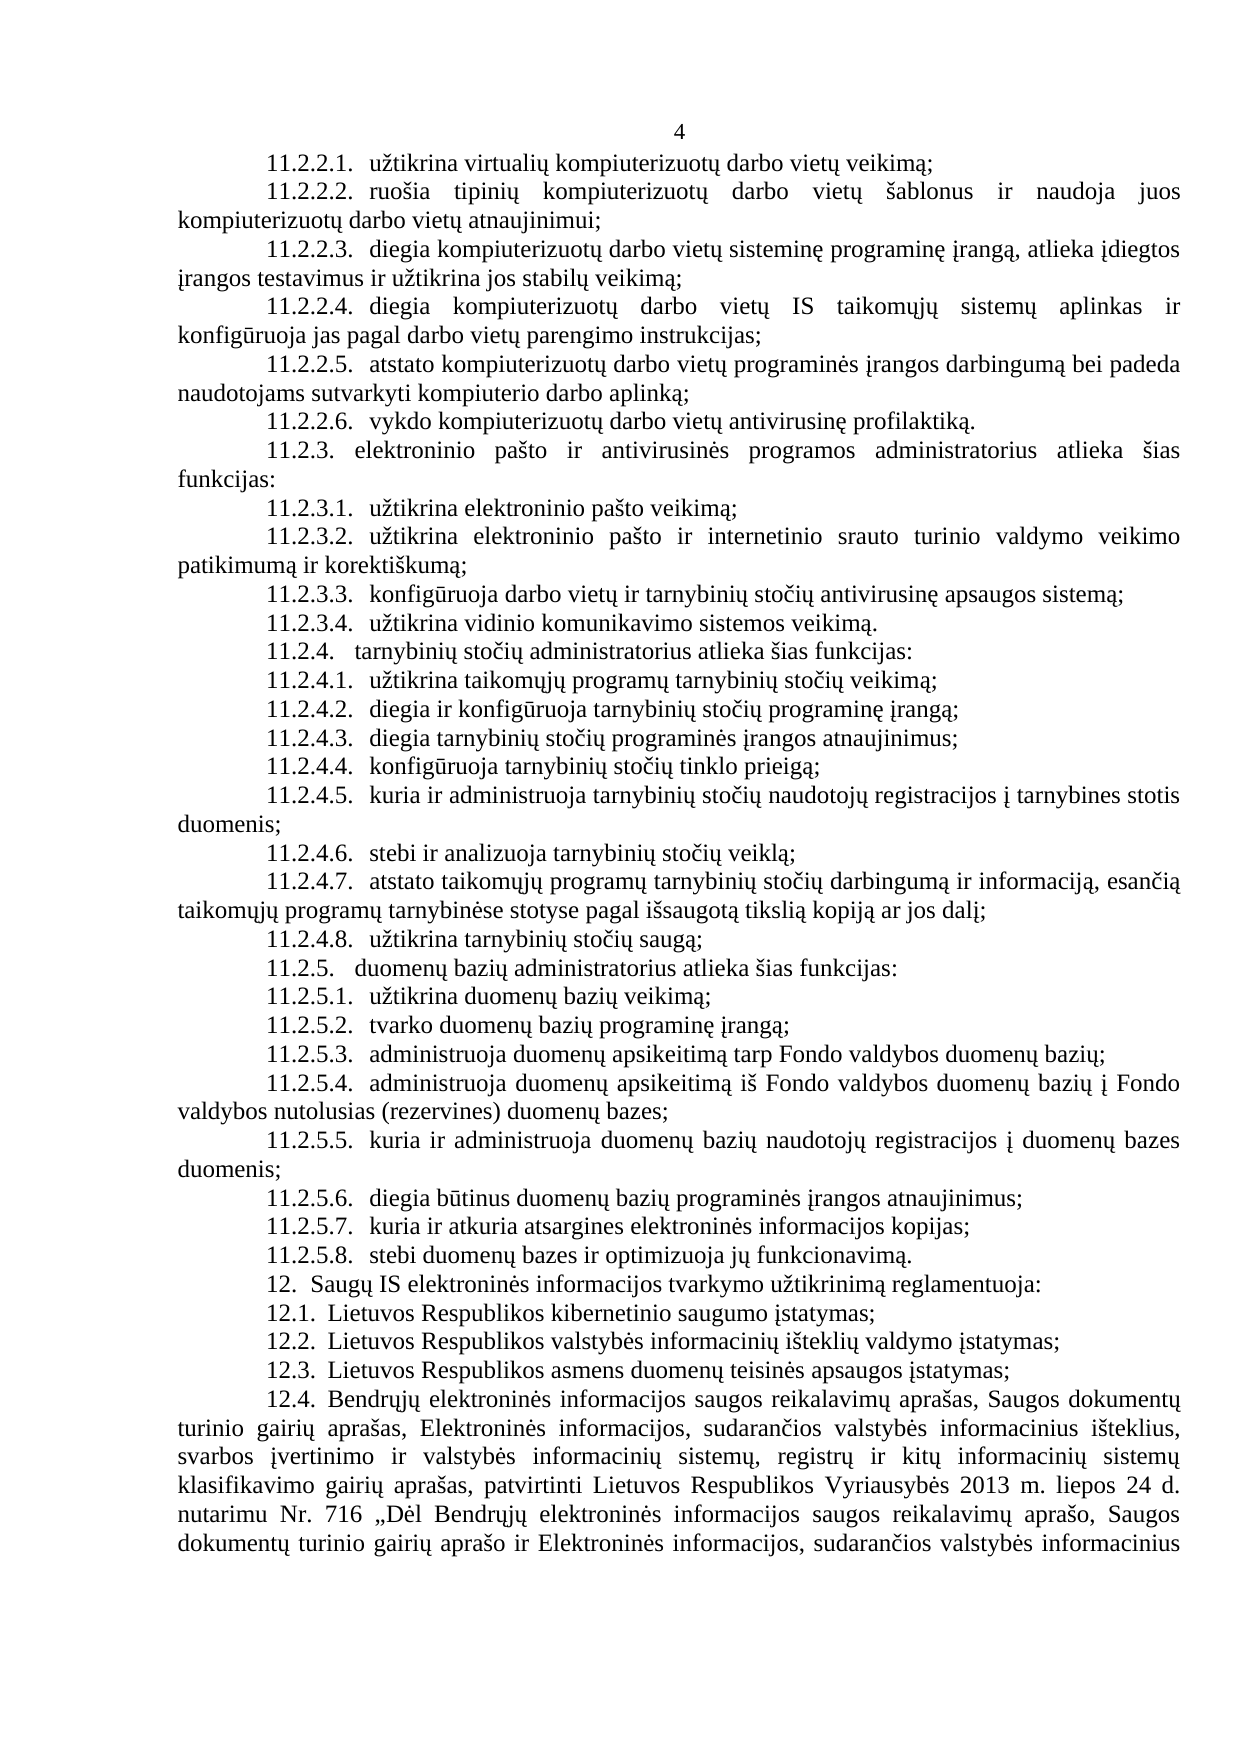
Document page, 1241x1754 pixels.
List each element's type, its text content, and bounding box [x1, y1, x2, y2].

text 11.2.2.5. atstato kompiuterizuotų darbo vietų programinės įrangos darbingumą bei padeda naudotojams sutvarkyti kompiuterio darbo aplinką; [177, 349, 1181, 406]
text 12.2. Lietuvos Respublikos valstybės informacinių išteklių valdymo įstatymas; [177, 1326, 1181, 1355]
text 11.2.5.2. tvarko duomenų bazių programinę įrangą; [177, 1010, 1181, 1039]
text 11.2.3.1. užtikrina elektroninio pašto veikimą; [177, 493, 1181, 521]
text 11.2.4.1. užtikrina taikomųjų programų tarnybinių stočių veikimą; [177, 665, 1181, 694]
text 11.2.5.4. administruoja duomenų apsikeitimą iš Fondo valdybos duomenų bazių į Fondo valdybos nutolusias (rezervines) duomenų bazes; [177, 1068, 1181, 1125]
text 12. Saugų IS elektroninės informacijos tvarkymo užtikrinimą reglamentuoja: [177, 1269, 1181, 1298]
text 12.1. Lietuvos Respublikos kibernetinio saugumo įstatymas; [177, 1298, 1181, 1326]
text 12.3. Lietuvos Respublikos asmens duomenų teisinės apsaugos įstatymas; [177, 1355, 1181, 1384]
text 11.2.3.3. konfigūruoja darbo vietų ir tarnybinių stočių antivirusinę apsaugos sistemą; [177, 579, 1181, 608]
text 11.2.5.7. kuria ir atkuria atsargines elektroninės informacijos kopijas; [177, 1211, 1181, 1240]
text 11.2.4.8. užtikrina tarnybinių stočių saugą; [177, 924, 1181, 953]
text 11.2.4.3. diegia tarnybinių stočių programinės įrangos atnaujinimus; [177, 723, 1181, 751]
text 12.4. Bendrųjų elektroninės informacijos saugos reikalavimų aprašas, Saugos dokumentų turinio gairių aprašas, Elektroninės informacijos, sudarančios valstybės informacinius išteklius, svarbos įvertinimo ir valstybės informacinių sistemų, registrų ir kitų informacinių sistemų klasifikavimo gairių aprašas, patvirtinti Lietuvos Respublikos Vyriausybės 2013 m. liepos 24 d. nutarimu Nr. 716 „Dėl Bendrųjų elektroninės informacijos saugos reikalavimų aprašo, Saugos dokumentų turinio gairių aprašo ir Elektroninės informacijos, sudarančios valstybės informacinius [177, 1384, 1181, 1556]
text 11.2.4.6. stebi ir analizuoja tarnybinių stočių veiklą; [177, 838, 1181, 866]
text 11.2.4.7. atstato taikomųjų programų tarnybinių stočių darbingumą ir informaciją, esančią taikomųjų programų tarnybinėse stotyse pagal išsaugotą tikslią kopiją ar jos dalį; [177, 866, 1181, 924]
text 11.2.4. tarnybinių stočių administratorius atlieka šias funkcijas: [177, 636, 1181, 665]
text 11.2.4.2. diegia ir konfigūruoja tarnybinių stočių programinę įrangą; [177, 694, 1181, 723]
text 11.2.5.5. kuria ir administruoja duomenų bazių naudotojų registracijos į duomenų bazes duomenis; [177, 1125, 1181, 1183]
text 11.2.4.4. konfigūruoja tarnybinių stočių tinklo prieigą; [177, 751, 1181, 780]
text 11.2.5.6. diegia būtinus duomenų bazių programinės įrangos atnaujinimus; [177, 1183, 1181, 1211]
text 11.2.4.5. kuria ir administruoja tarnybinių stočių naudotojų registracijos į tarnybines stotis duomenis; [177, 780, 1181, 838]
text 11.2.2.4. diegia kompiuterizuotų darbo vietų IS taikomųjų sistemų aplinkas ir konfigūruoja jas pagal darbo vietų parengimo instrukcijas; [177, 291, 1181, 349]
text 11.2.2.6. vykdo kompiuterizuotų darbo vietų antivirusinę profilaktiką. [177, 406, 1181, 435]
text 11.2.3.2. užtikrina elektroninio pašto ir internetinio srauto turinio valdymo veikimo patikimumą ir korektiškumą; [177, 521, 1181, 579]
text 11.2.5.1. užtikrina duomenų bazių veikimą; [177, 981, 1181, 1010]
text 11.2.3.4. užtikrina vidinio komunikavimo sistemos veikimą. [177, 608, 1181, 636]
text 11.2.5.3. administruoja duomenų apsikeitimą tarp Fondo valdybos duomenų bazių; [177, 1039, 1181, 1068]
text 11.2.2.1. užtikrina virtualių kompiuterizuotų darbo vietų veikimą; [177, 148, 1181, 176]
text 11.2.3. elektroninio pašto ir antivirusinės programos administratorius atlieka šias funkcijas: [177, 435, 1181, 493]
text 11.2.5. duomenų bazių administratorius atlieka šias funkcijas: [177, 953, 1181, 981]
text 11.2.5.8. stebi duomenų bazes ir optimizuoja jų funkcionavimą. [177, 1240, 1181, 1269]
text 11.2.2.3. diegia kompiuterizuotų darbo vietų sisteminę programinę įrangą, atlieka įdiegtos įrangos testavimus ir užtikrina jos stabilų veikimą; [177, 234, 1181, 291]
text 11.2.2.2. ruošia tipinių kompiuterizuotų darbo vietų šablonus ir naudoja juos kompiuterizuotų darbo vietų atnaujinimui; [177, 176, 1181, 234]
